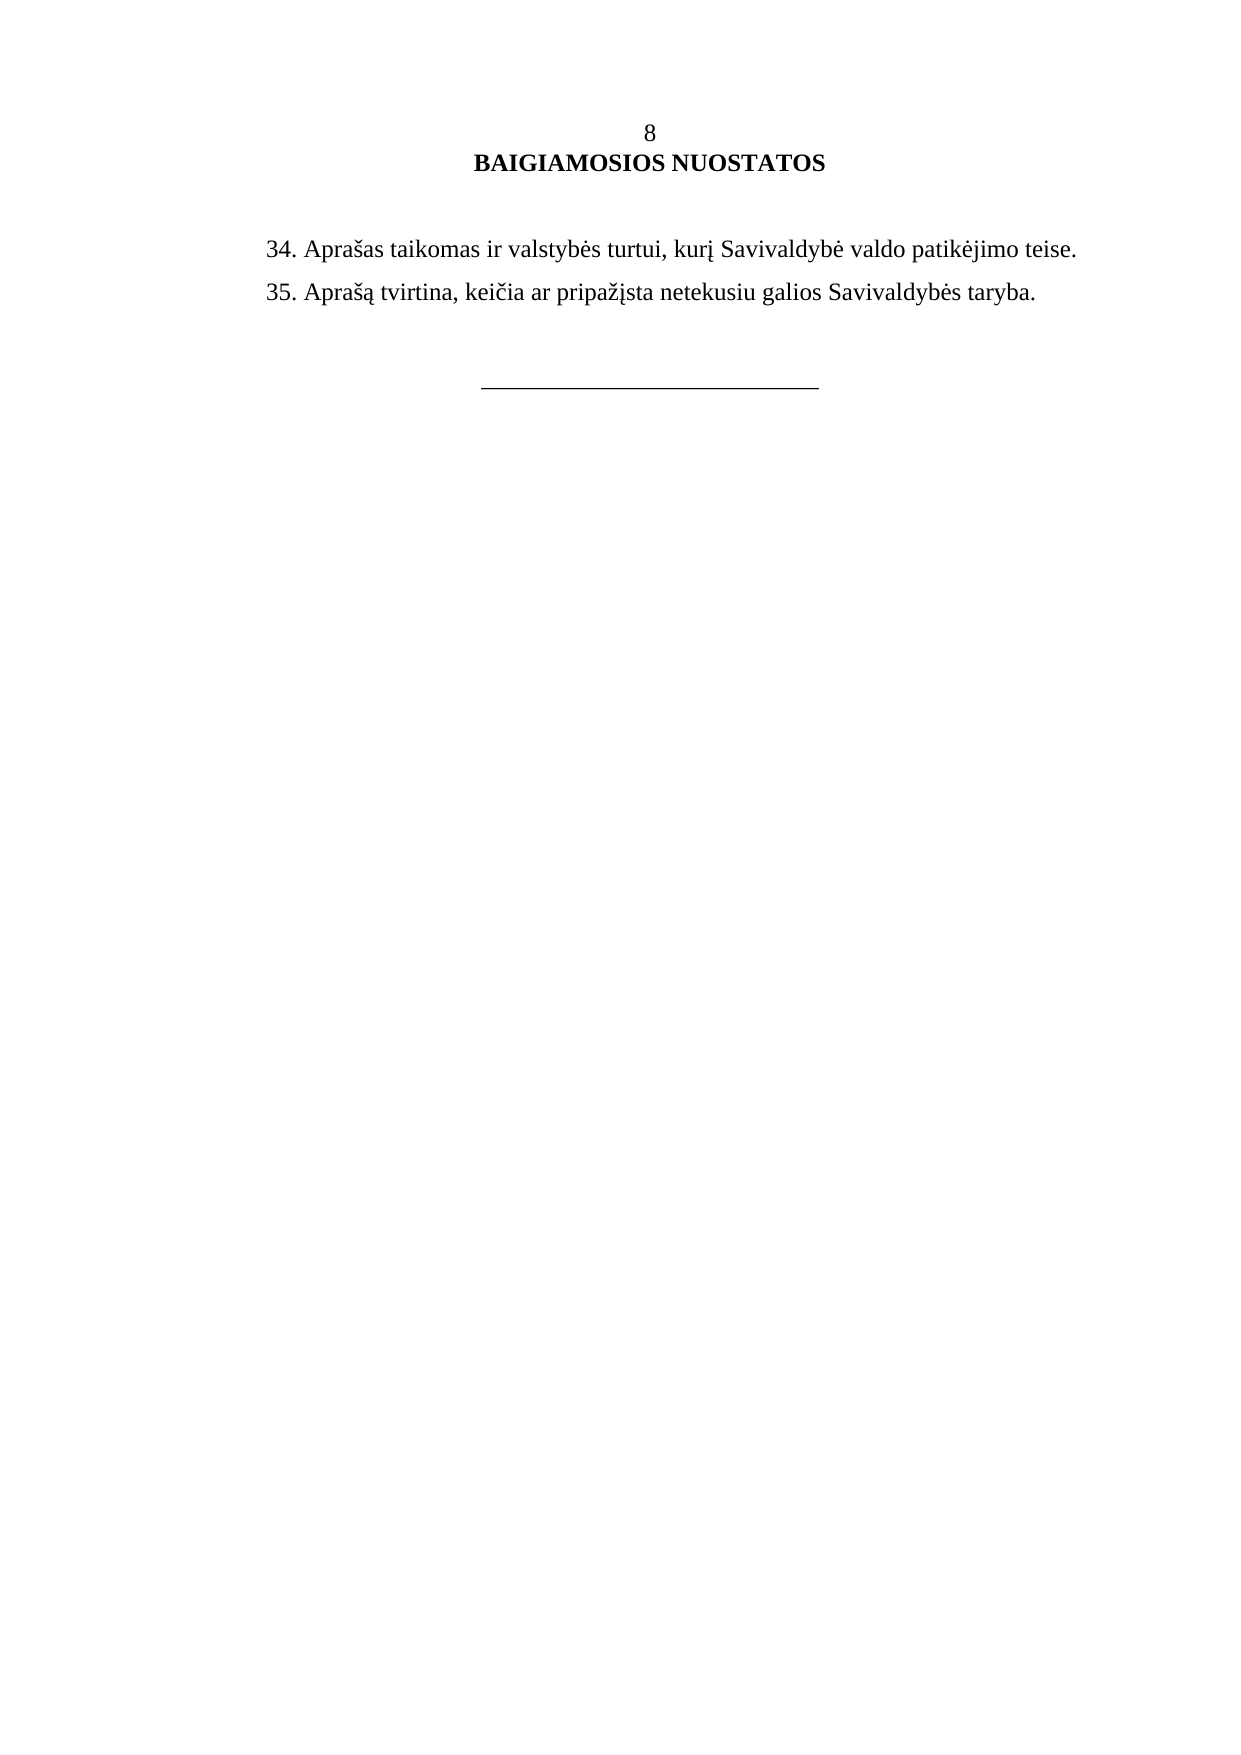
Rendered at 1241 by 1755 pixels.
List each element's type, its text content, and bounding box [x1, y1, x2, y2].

text BAIGIAMOSIOS NUOSTATOS [177, 148, 1122, 176]
text ___________________________ [177, 363, 1122, 392]
text 34. Aprašas taikomas ir valstybės turtui, kurį Savivaldybė valdo patikėjimo teise. [177, 234, 1122, 263]
text 35. Aprašą tvirtina, keičia ar pripažįsta netekusiu galios Savivaldybės taryba. [177, 277, 1122, 306]
